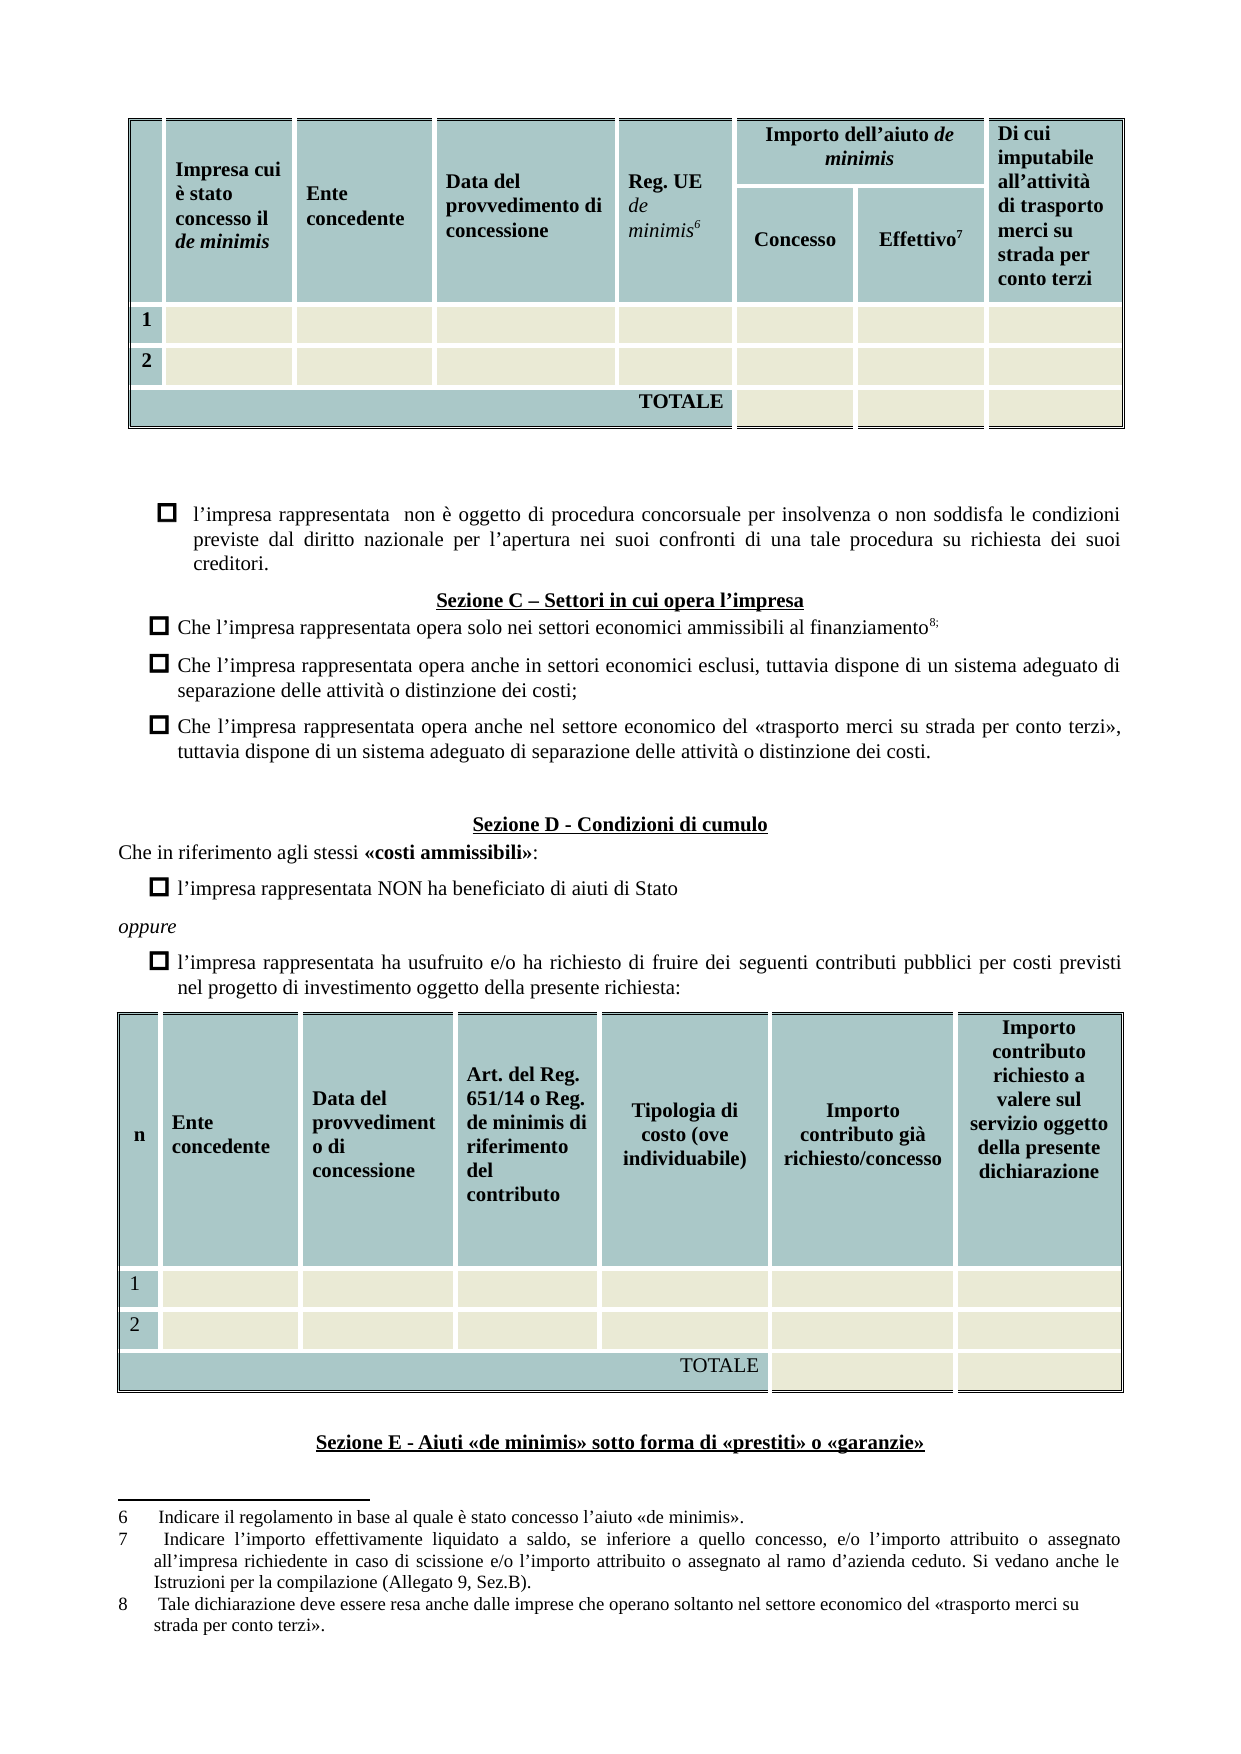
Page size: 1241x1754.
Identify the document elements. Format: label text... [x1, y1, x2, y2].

table_cell [297, 307, 432, 343]
table_cell [163, 1312, 298, 1349]
table_cell [989, 390, 1122, 426]
table_cell [737, 390, 853, 426]
table_cell [737, 348, 853, 385]
table_header Data del provvedimento di concessione [437, 121, 615, 302]
text Che in riferimento agli stessi «costi ammissibili»: [118, 840, 1122, 864]
table_header Di cui imputabile all’attività di trasporto merci su strada per conto terzi [989, 121, 1122, 302]
table_cell [437, 307, 615, 343]
table_header Reg. UE de minimis [619, 121, 732, 302]
table_cell Effettivo [858, 188, 984, 302]
text Sezione D - Condizioni di cumulo [118, 812, 1122, 836]
table_cell [619, 348, 732, 385]
table_header Tipologia di costo (ove individuabile) [602, 1015, 768, 1266]
table_header Importo dell’aiuto de minimis [737, 121, 984, 184]
table_cell [772, 1271, 953, 1307]
table_header [131, 121, 162, 302]
table_cell [437, 348, 615, 385]
list Tale dichiarazione deve essere resa anche dalle imprese che operano soltanto nel settore economico del «trasporto merci su strada per conto terzi». [118, 1593, 1122, 1636]
table_cell [166, 307, 292, 343]
list Che l’impresa rappresentata opera anche nel settore economico del «trasporto merci su strada per conto terzi», tuttavia dispone di un sistema adeguato di separazione delle attività o distinzione dei costi. [148, 714, 1122, 763]
list l’impresa rappresentata non è oggetto di procedura concorsuale per insolvenza o non soddisfa le condizioni previste dal diritto nazionale per l’apertura nei suoi confronti di una tale procedura su richiesta dei suoi creditori. [156, 502, 1122, 575]
table_header Data del provvedimento di concessione [303, 1015, 453, 1266]
table_header Ente concedente [163, 1015, 298, 1266]
table_cell [602, 1312, 768, 1349]
list l’impresa rappresentata ha usufruito e/o ha richiesto di fruire dei seguenti contributi pubblici per costi previsti nel progetto di investimento oggetto della presente richiesta: [148, 950, 1122, 999]
table_header Ente concedente [297, 121, 432, 302]
table_cell [619, 307, 732, 343]
table_cell Concesso [737, 188, 853, 302]
table_cell [303, 1312, 453, 1349]
table_cell [458, 1271, 597, 1307]
table_cell 2 [131, 348, 162, 385]
table_cell [303, 1271, 453, 1307]
table_cell [989, 348, 1122, 385]
text Sezione E - Aiuti «de minimis» sotto forma di «prestiti» o «garanzie» [118, 1430, 1122, 1454]
table_cell 1 [131, 307, 162, 343]
table_cell [958, 1312, 1121, 1349]
table_cell [989, 307, 1122, 343]
table_cell [166, 348, 292, 385]
table_cell [163, 1271, 298, 1307]
table_header Importo contributo richiesto a valere sul servizio oggetto della presente dichiarazione [958, 1015, 1121, 1266]
table_cell [772, 1353, 953, 1390]
list Che l’impresa rappresentata opera solo nei settori economici ammissibili al finanziamento; [148, 615, 1122, 640]
table_header n [120, 1015, 158, 1266]
table_cell TOTALE [131, 390, 732, 426]
text oppure [118, 914, 1122, 938]
table_cell [772, 1312, 953, 1349]
table_header Importo contributo già richiesto/concesso [772, 1015, 953, 1266]
table_header Art. del Reg. 651/14 o Reg. de minimis di riferimento del contributo [458, 1015, 597, 1266]
table_header Impresa cui è stato concesso il de minimis [166, 121, 292, 302]
table_cell [858, 307, 984, 343]
table_cell [602, 1271, 768, 1307]
table_cell 1 [120, 1271, 158, 1307]
table_cell [958, 1353, 1121, 1390]
text Sezione C – Settori in cui opera l’impresa [118, 588, 1122, 612]
table_cell TOTALE [120, 1353, 768, 1390]
table_cell [858, 390, 984, 426]
table_cell [737, 307, 853, 343]
table_cell [297, 348, 432, 385]
table_cell 2 [120, 1312, 158, 1349]
list Che l’impresa rappresentata opera anche in settori economici esclusi, tuttavia dispone di un sistema adeguato di separazione delle attività o distinzione dei costi; [148, 653, 1122, 702]
list l’impresa rappresentata NON ha beneficiato di aiuti di Stato [148, 876, 1122, 901]
table_cell [458, 1312, 597, 1349]
table_cell [858, 348, 984, 385]
table_cell [958, 1271, 1121, 1307]
